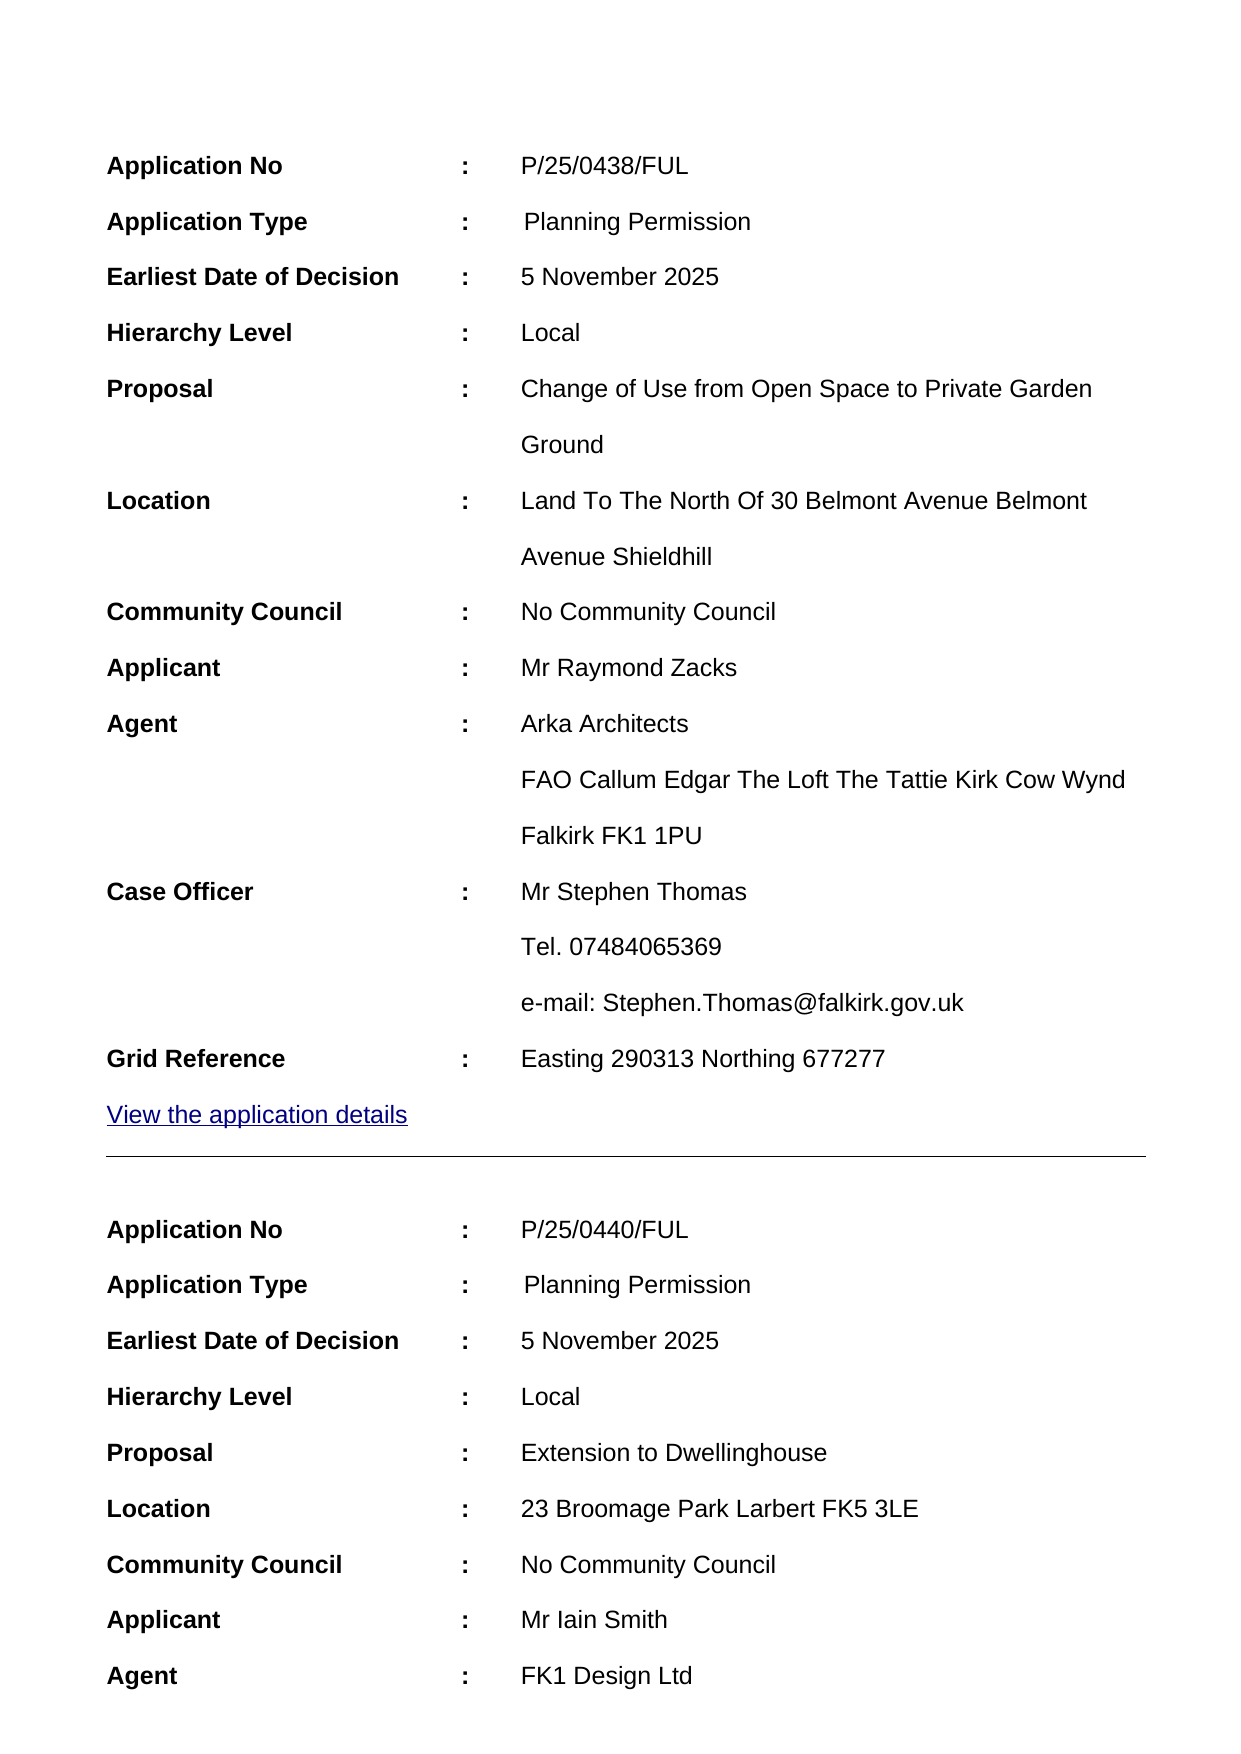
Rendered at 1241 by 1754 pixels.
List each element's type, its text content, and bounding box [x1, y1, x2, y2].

text Application Type : Planning Permission [106, 1271, 1146, 1299]
text Avenue Shieldhill [106, 542, 1146, 570]
text Application No : P/25/0438/FUL [106, 151, 1146, 179]
text Tel. 07484065369 [106, 932, 1146, 961]
text Community Council : No Community Council [106, 1550, 1146, 1578]
text Proposal : Extension to Dwellinghouse [106, 1438, 1146, 1467]
text Application No : P/25/0440/FUL [106, 1215, 1146, 1243]
text e-mail: Stephen.Thomas@falkirk.gov.uk [106, 988, 1146, 1017]
text Agent : FK1 Design Ltd [106, 1661, 1146, 1690]
text Community Council : No Community Council [106, 597, 1146, 626]
text Falkirk FK1 1PU [106, 821, 1146, 849]
text Hierarchy Level : Local [106, 1382, 1146, 1411]
text Case Officer : Mr Stephen Thomas [106, 877, 1146, 905]
text Grid Reference : Easting 290313 Northing 677277 [106, 1044, 1146, 1073]
text Applicant : Mr Raymond Zacks [106, 653, 1146, 682]
text FAO Callum Edgar The Loft The Tattie Kirk Cow Wynd [106, 765, 1146, 794]
text Agent : Arka Architects [106, 709, 1146, 738]
text Location : 23 Broomage Park Larbert FK5 3LE [106, 1494, 1146, 1523]
text Application Type : Planning Permission [106, 207, 1146, 235]
text Location : Land To The North Of 30 Belmont Avenue Belmont [106, 486, 1146, 514]
text Ground [106, 430, 1146, 459]
text Hierarchy Level : Local [106, 318, 1146, 347]
text Proposal : Change of Use from Open Space to Private Garden [106, 374, 1146, 403]
text View the application details [106, 1100, 1146, 1129]
text Earliest Date of Decision : 5 November 2025 [106, 1326, 1146, 1355]
text Earliest Date of Decision : 5 November 2025 [106, 262, 1146, 291]
text Applicant : Mr Iain Smith [106, 1606, 1146, 1634]
